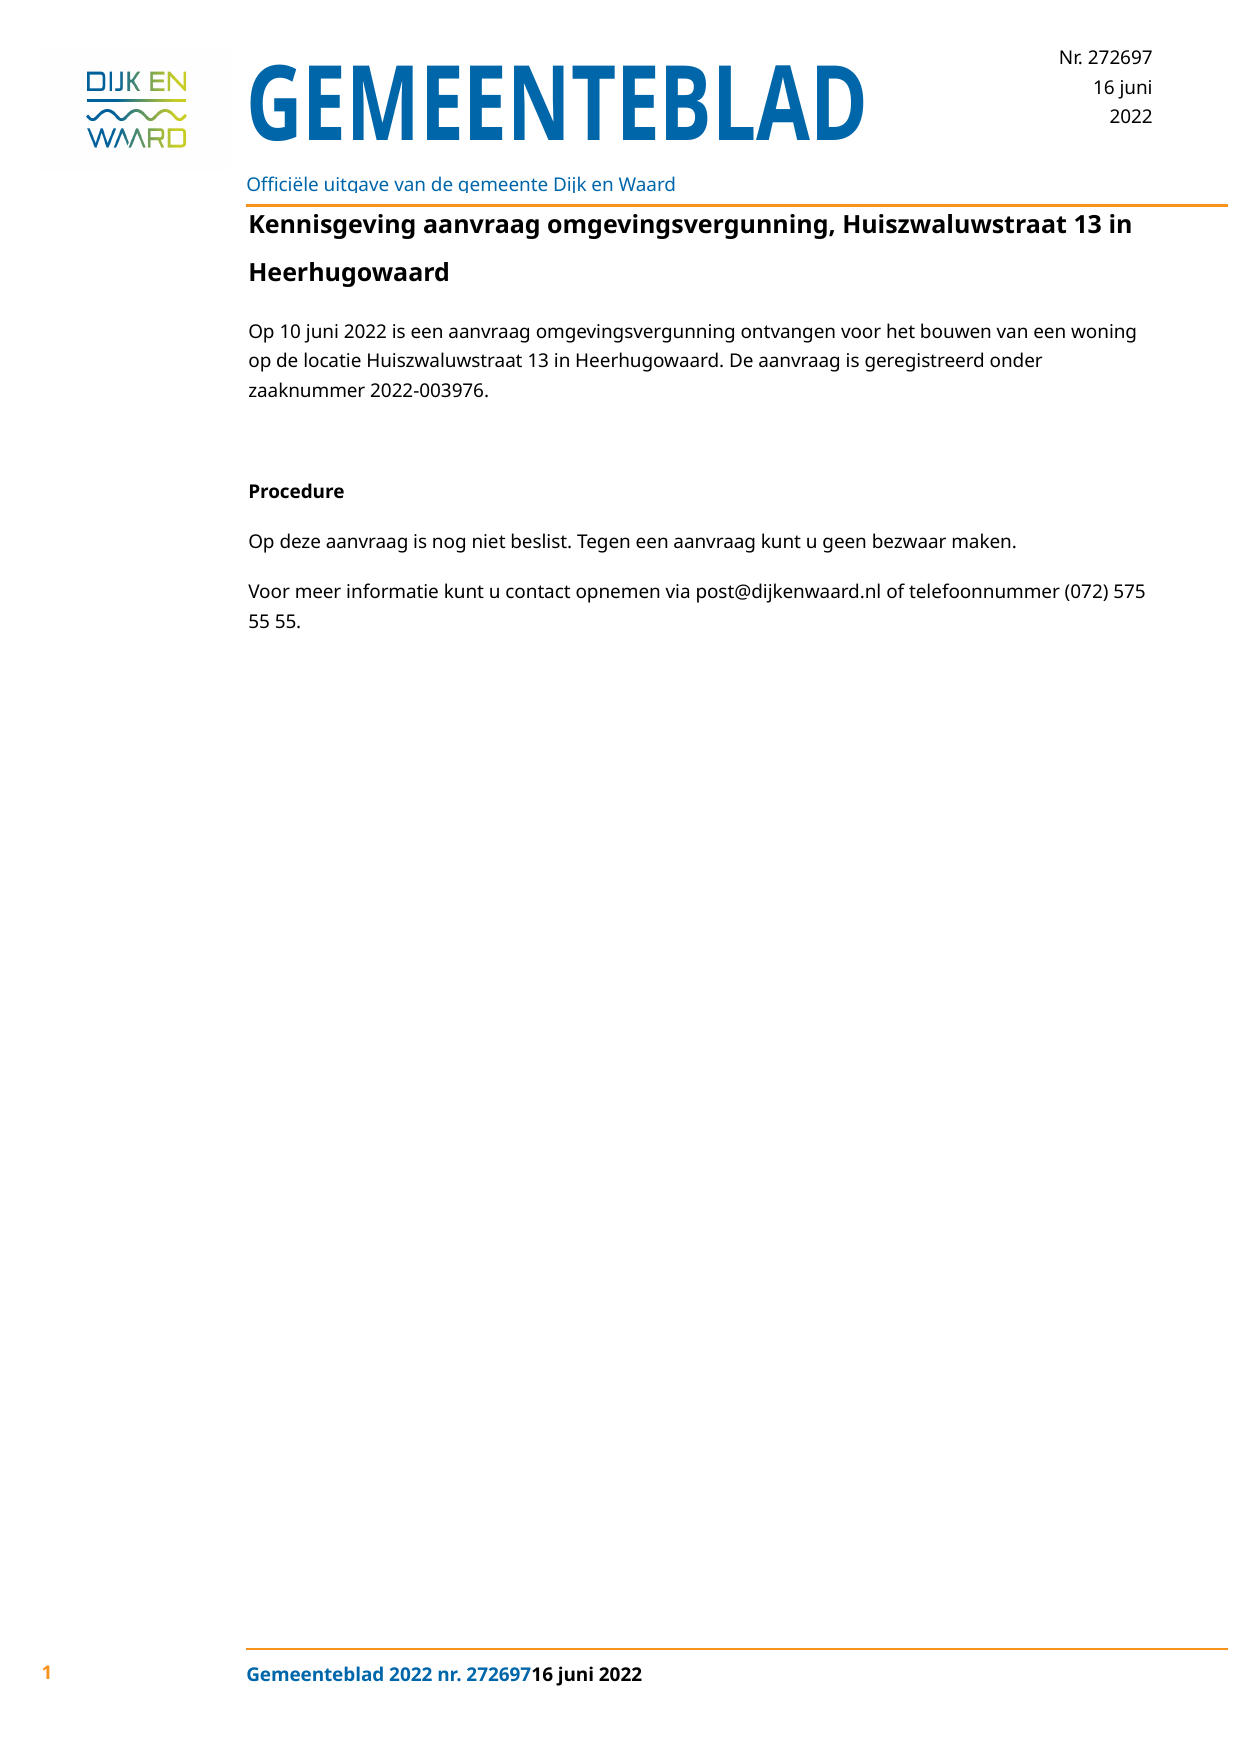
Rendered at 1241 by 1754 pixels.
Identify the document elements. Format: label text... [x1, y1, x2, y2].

picture [41, 47, 231, 172]
text Voor meer informatie kunt u contact opnemen via post@dijkenwaard.nl of telefoonnummer (072) 575 55 55. [248, 579, 1152, 634]
text Op 10 juni 2022 is een aanvraag omgevingsvergunning ontvangen voor het bouwen van een woning op de locatie Huiszwaluwstraat 13 in Heerhugowaard. De aanvraag is geregistreerd onder zaaknummer 2022-003976. [248, 318, 1152, 403]
text Kennisgeving aanvraag omgevingsvergunning, Huiszwaluwstraat 13 in Heerhugowaard [248, 207, 1152, 288]
text Procedure [248, 478, 1152, 504]
text Op deze aanvraag is nog niet beslist. Tegen een aanvraag kunt u geen bezwaar maken. [248, 528, 1152, 554]
